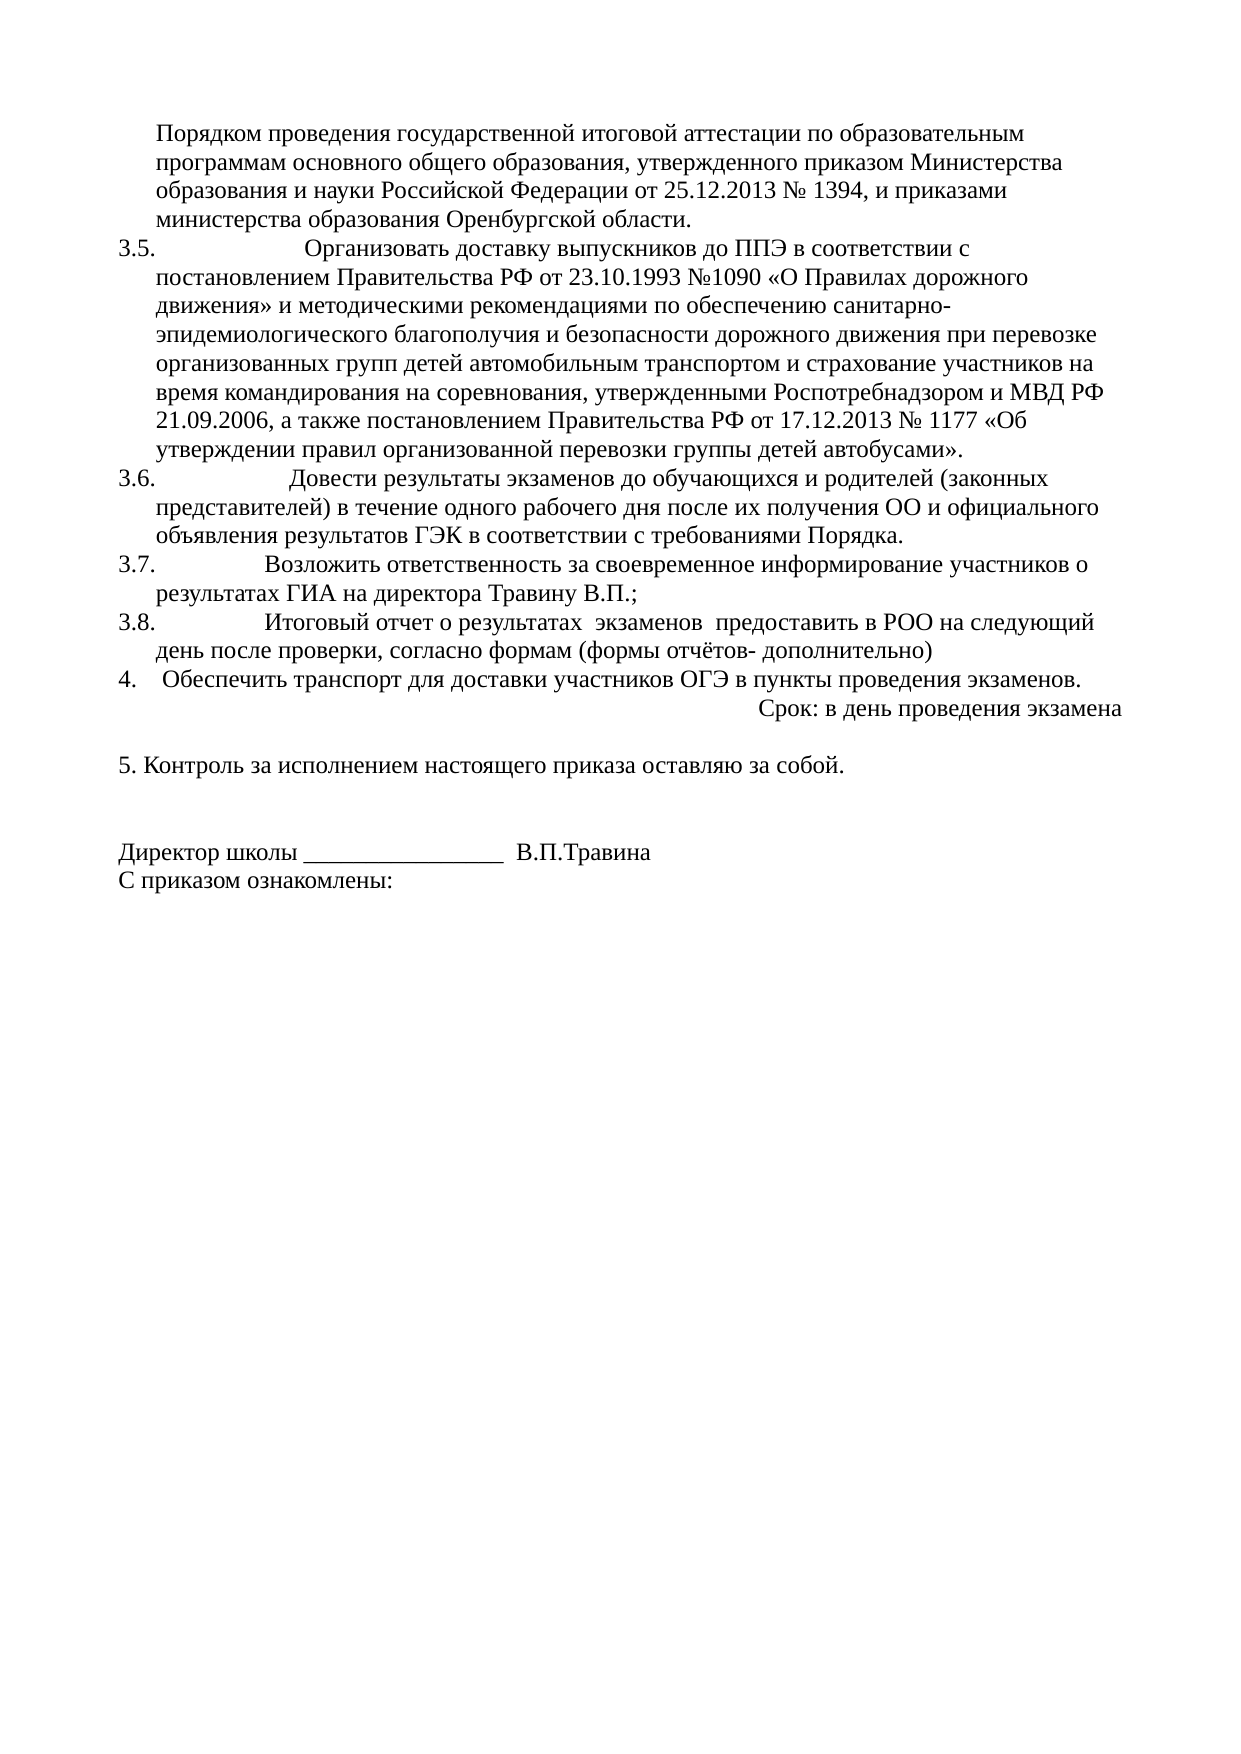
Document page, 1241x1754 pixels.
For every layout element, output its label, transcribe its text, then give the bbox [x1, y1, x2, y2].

list Организовать доставку выпускников до ППЭ в соответствии с постановлением Правительства РФ от 23.10.1993 №1090 «О Правилах дорожного движения» и методическими рекомендациями по обеспечению санитарно-эпидемиологического благополучия и безопасности дорожного движения при перевозке организованных групп детей автомобильным транспортом и страхование участников на время командирования на соревнования, утвержденными Роспотребнадзором и МВД РФ 21.09.2006, а также постановлением Правительства РФ от 17.12.2013 № 1177 «Об утверждении правил организованной перевозки группы детей автобусами». [118, 233, 304, 463]
list Возложить ответственность за своевременное информирование участников о результатах ГИА на директора Травину В.П.; [118, 549, 264, 607]
text 5. Контроль за исполнением настоящего приказа оставляю за собой. [118, 751, 1122, 779]
list Обеспечить транспорт для доставки участников ОГЭ в пункты проведения экзаменов. [118, 664, 1122, 693]
text С приказом ознакомлены: [118, 866, 1122, 894]
list Довести результаты экзаменов до обучающихся и родителей (законных представителей) в течение одного рабочего дня после их получения ОО и официального объявления результатов ГЭК в соответствии с требованиями Порядка. [904, 463, 1122, 549]
list Организовать работу по проведению ОГЭ в строгом соответствии с Порядком проведения государственной итоговой аттестации по образовательным программам основного общего образования, утвержденного приказом Министерства образования и науки Российской Федерации от 25.12.2013 № 1394, и приказами министерства образования Оренбургской области. [692, 118, 1122, 233]
list Итоговый отчет о результатах экзаменов предоставить в РОО на следующий день после проверки, согласно формам (формы отчётов- дополнительно) [118, 607, 1122, 664]
list Довести результаты экзаменов до обучающихся и родителей (законных представителей) в течение одного рабочего дня после их получения ОО и официального объявления результатов ГЭК в соответствии с требованиями Порядка. [118, 463, 289, 549]
list Возложить ответственность за своевременное информирование участников о результатах ГИА на директора Травину В.П.; [637, 549, 1122, 607]
text Срок: в день проведения экзамена [118, 693, 1122, 722]
list Организовать доставку выпускников до ППЭ в соответствии с постановлением Правительства РФ от 23.10.1993 №1090 «О Правилах дорожного движения» и методическими рекомендациями по обеспечению санитарно-эпидемиологического благополучия и безопасности дорожного движения при перевозке организованных групп детей автомобильным транспортом и страхование участников на время командирования на соревнования, утвержденными Роспотребнадзором и МВД РФ 21.09.2006, а также постановлением Правительства РФ от 17.12.2013 № 1177 «Об утверждении правил организованной перевозки группы детей автобусами». [952, 233, 1122, 463]
text Директор школы ________________ В.П.Травина [118, 837, 1122, 866]
